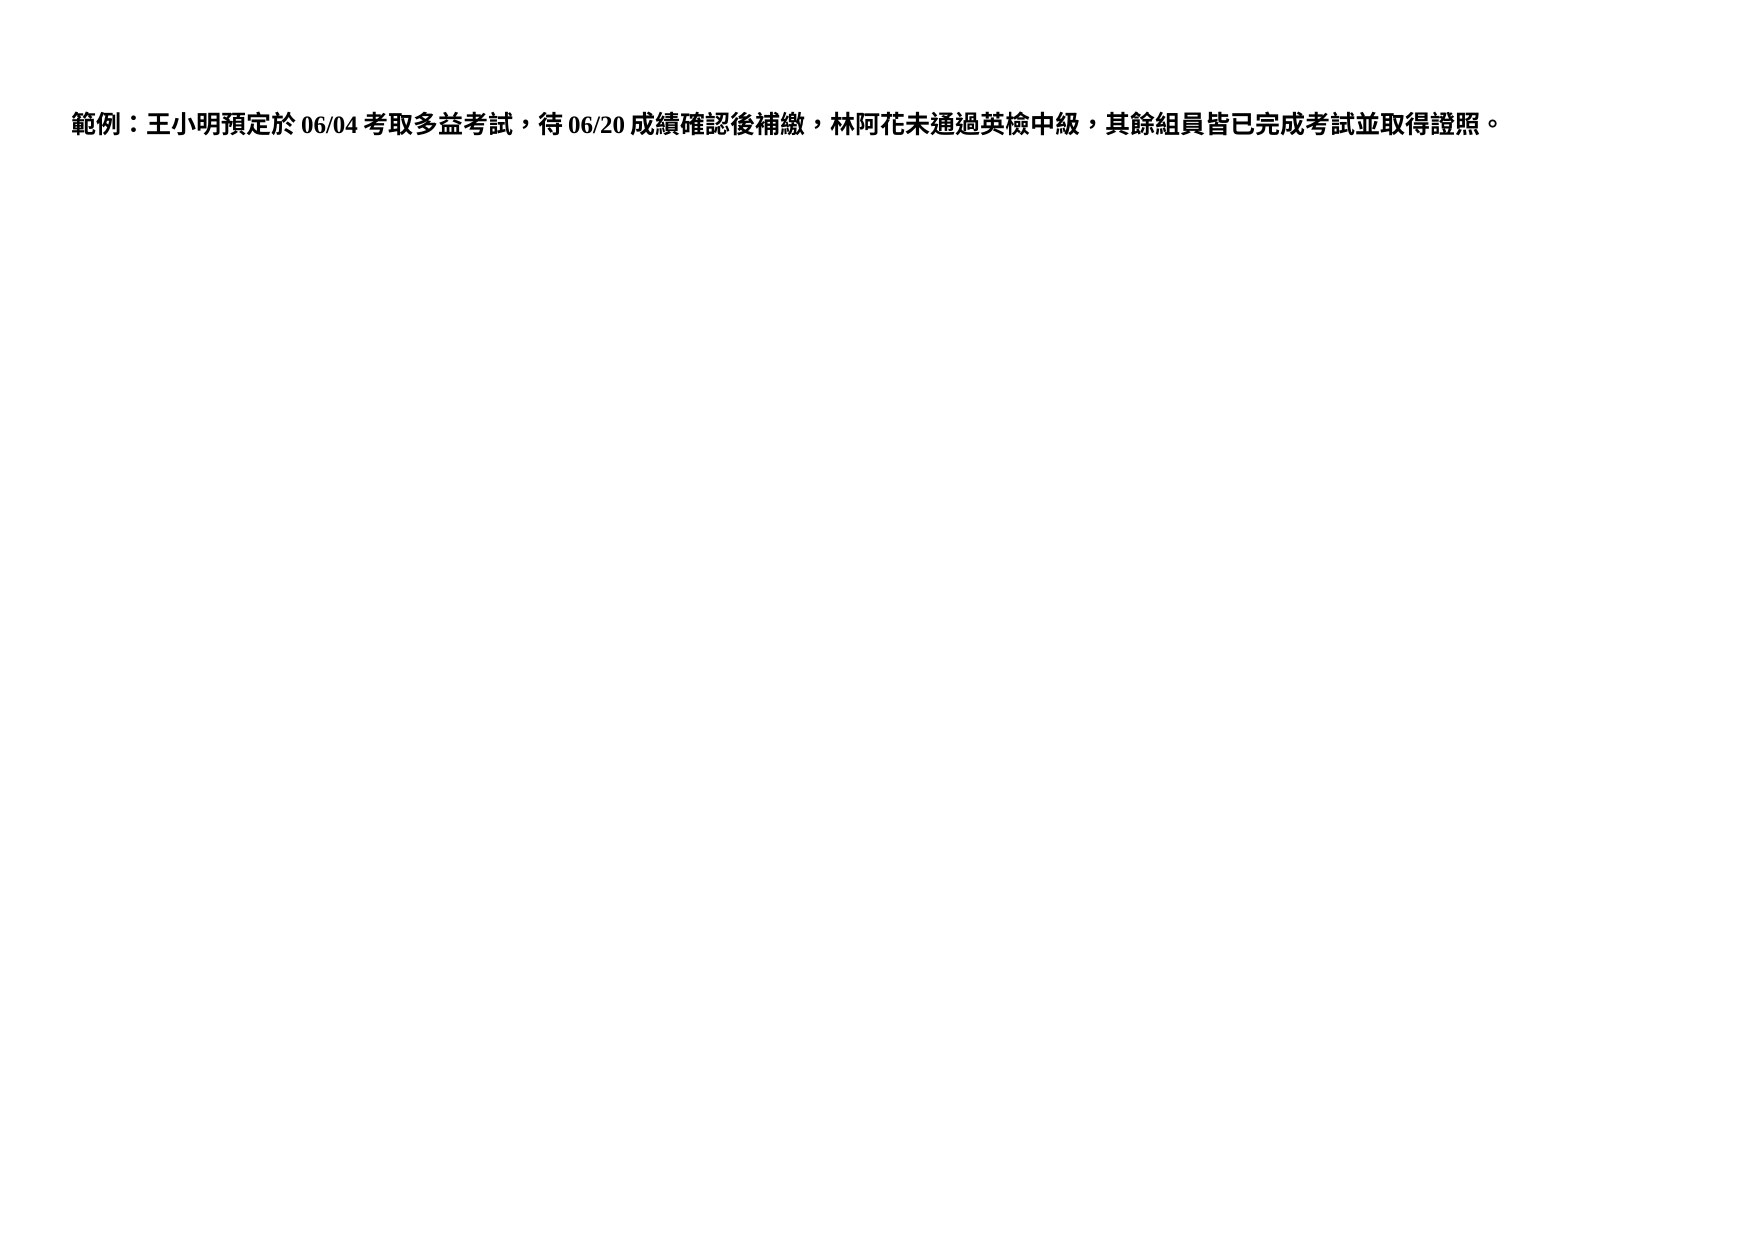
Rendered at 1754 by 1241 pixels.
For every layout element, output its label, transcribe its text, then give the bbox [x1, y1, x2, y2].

text 範例：王小明預定於06/04考取多益考試，待06/20成績確認後補繳，林阿花未通過英檢中級，其餘組員皆已完成考試並取得證照。 [71, 81, 1665, 143]
